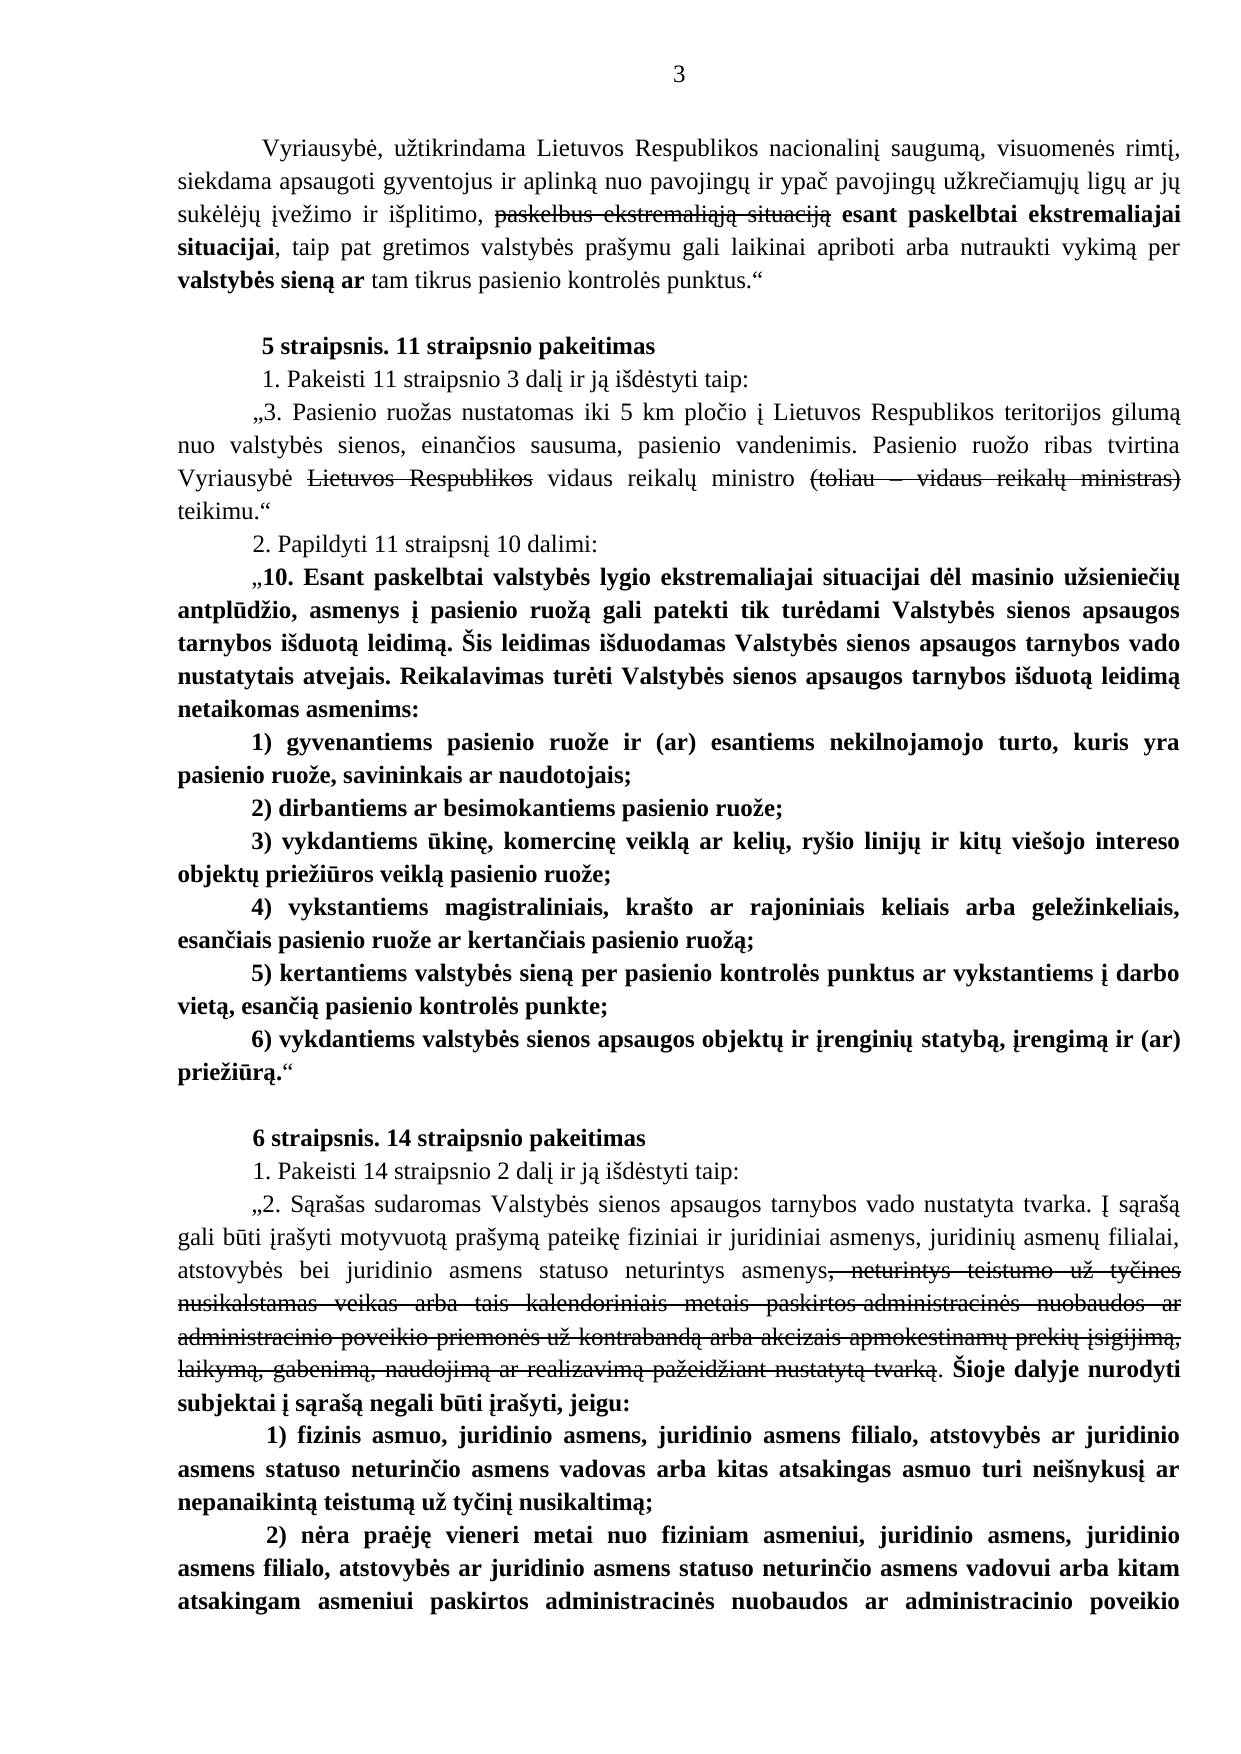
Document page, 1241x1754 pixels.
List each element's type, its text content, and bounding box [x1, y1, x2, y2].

text 2) nėra praėję vieneri metai nuo fiziniam asmeniui, juridinio asmens, juridinio asmens filialo, atstovybės ar juridinio asmens statuso neturinčio asmens vadovui arba kitam atsakingam asmeniui paskirtos administracinės nuobaudos ar administracinio poveikio [177, 1520, 1181, 1614]
text „2. Sąrašas sudaromas Valstybės sienos apsaugos tarnybos vado nustatyta tvarka. Į sąrašą gali būti įrašyti motyvuotą prašymą pateikę fiziniai ir juridiniai asmenys, juridinių asmenų filialai, atstovybės bei juridinio asmens statuso neturintys asmenys, neturintys teistumo už tyčines nusikalstamas veikas arba tais kalendoriniais metais paskirtos administracinės nuobaudos ar administracinio poveikio priemonės už kontrabandą arba akcizais apmokestinamų prekių įsigijimą, laikymą, gabenimą, naudojimą ar realizavimą pažeidžiant nustatytą tvarką. Šioje dalyje nurodyti subjektai į sąrašą negali būti įrašyti, jeigu: [177, 1189, 1181, 1304]
text „3. Pasienio ruožas nustatomas iki 5 km pločio į Lietuvos Respublikos teritorijos gilumą nuo valstybės sienos, einančios sausuma, pasienio vandenimis. Pasienio ruožo ribas tvirtina Vyriausybė Lietuvos Respublikos vidaus reikalų ministro (toliau – vidaus reikalų ministras) teikimu.“ [177, 397, 1181, 525]
text 2) dirbantiems ar besimokantiems pasienio ruože; [177, 793, 1181, 822]
text „10. Esant paskelbtai valstybės lygio ekstremaliajai situacijai dėl masinio užsieniečių antplūdžio, asmenys į pasienio ruožą gali patekti tik turėdami Valstybės sienos apsaugos tarnybos išduotą leidimą. Šis leidimas išduodamas Valstybės sienos apsaugos tarnybos vado nustatytais atvejais. Reikalavimas turėti Valstybės sienos apsaugos tarnybos išduotą leidimą netaikomas asmenims: [177, 562, 1181, 723]
text „2. Sąrašas sudaromas Valstybės sienos apsaugos tarnybos vado nustatyta tvarka. Į sąrašą gali būti įrašyti motyvuotą prašymą pateikę fiziniai ir juridiniai asmenys, juridinių asmenų filialai, atstovybės bei juridinio asmens statuso neturintys asmenys, neturintys teistumo už tyčines nusikalstamas veikas arba tais kalendoriniais metais paskirtos administracinės nuobaudos ar administracinio poveikio priemonės už kontrabandą arba akcizais apmokestinamų prekių įsigijimą, laikymą, gabenimą, naudojimą ar realizavimą pažeidžiant nustatytą tvarką. Šioje dalyje nurodyti subjektai į sąrašą negali būti įrašyti, jeigu: [177, 1305, 1181, 1337]
text 6) vykdantiems valstybės sienos apsaugos objektų ir įrenginių statybą, įrengimą ir (ar) priežiūrą.“ [177, 1024, 1181, 1086]
text 3) vykdantiems ūkinę, komercinę veiklą ar kelių, ryšio linijų ir kitų viešojo intereso objektų priežiūros veiklą pasienio ruože; [177, 826, 1181, 888]
text 5) kertantiems valstybės sieną per pasienio kontrolės punktus ar vykstantiems į darbo vietą, esančią pasienio kontrolės punkte; [177, 958, 1181, 1020]
text 1. Pakeisti 14 straipsnio 2 dalį ir ją išdėstyti taip: [177, 1156, 1181, 1185]
text 1) gyvenantiems pasienio ruože ir (ar) esantiems nekilnojamojo turto, kuris yra pasienio ruože, savininkais ar naudotojais; [177, 727, 1181, 789]
text 1. Pakeisti 11 straipsnio 3 dalį ir ją išdėstyti taip: [262, 364, 1181, 393]
text Vyriausybė, užtikrindama Lietuvos Respublikos nacionalinį saugumą, visuomenės rimtį, siekdama apsaugoti gyventojus ir aplinką nuo pavojingų ir ypač pavojingų užkrečiamųjų ligų ar jų sukėlėjų įvežimo ir išplitimo, paskelbus ekstremaliąją situaciją esant paskelbtai ekstremaliajai situacijai, taip pat gretimos valstybės prašymu gali laikinai apriboti arba nutraukti vykimą per valstybės sieną ar tam tikrus pasienio kontrolės punktus.“ [177, 133, 1181, 294]
text 4) vykstantiems magistraliniais, krašto ar rajoniniais keliais arba geležinkeliais, esančiais pasienio ruože ar kertančiais pasienio ruožą; [177, 892, 1181, 954]
text 1) fizinis asmuo, juridinio asmens, juridinio asmens filialo, atstovybės ar juridinio asmens statuso neturinčio asmens vadovas arba kitas atsakingas asmuo turi neišnykusį ar nepanaikintą teistumą už tyčinį nusikaltimą; [177, 1421, 1181, 1515]
text 6 straipsnis. 14 straipsnio pakeitimas [177, 1123, 1181, 1152]
text „2. Sąrašas sudaromas Valstybės sienos apsaugos tarnybos vado nustatyta tvarka. Į sąrašą gali būti įrašyti motyvuotą prašymą pateikę fiziniai ir juridiniai asmenys, juridinių asmenų filialai, atstovybės bei juridinio asmens statuso neturintys asmenys, neturintys teistumo už tyčines nusikalstamas veikas arba tais kalendoriniais metais paskirtos administracinės nuobaudos ar administracinio poveikio priemonės už kontrabandą arba akcizais apmokestinamų prekių įsigijimą, laikymą, gabenimą, naudojimą ar realizavimą pažeidžiant nustatytą tvarką. Šioje dalyje nurodyti subjektai į sąrašą negali būti įrašyti, jeigu: [177, 1338, 1181, 1416]
text 2. Papildyti 11 straipsnį 10 dalimi: [177, 529, 1181, 558]
text 5 straipsnis. 11 straipsnio pakeitimas [177, 331, 1181, 360]
